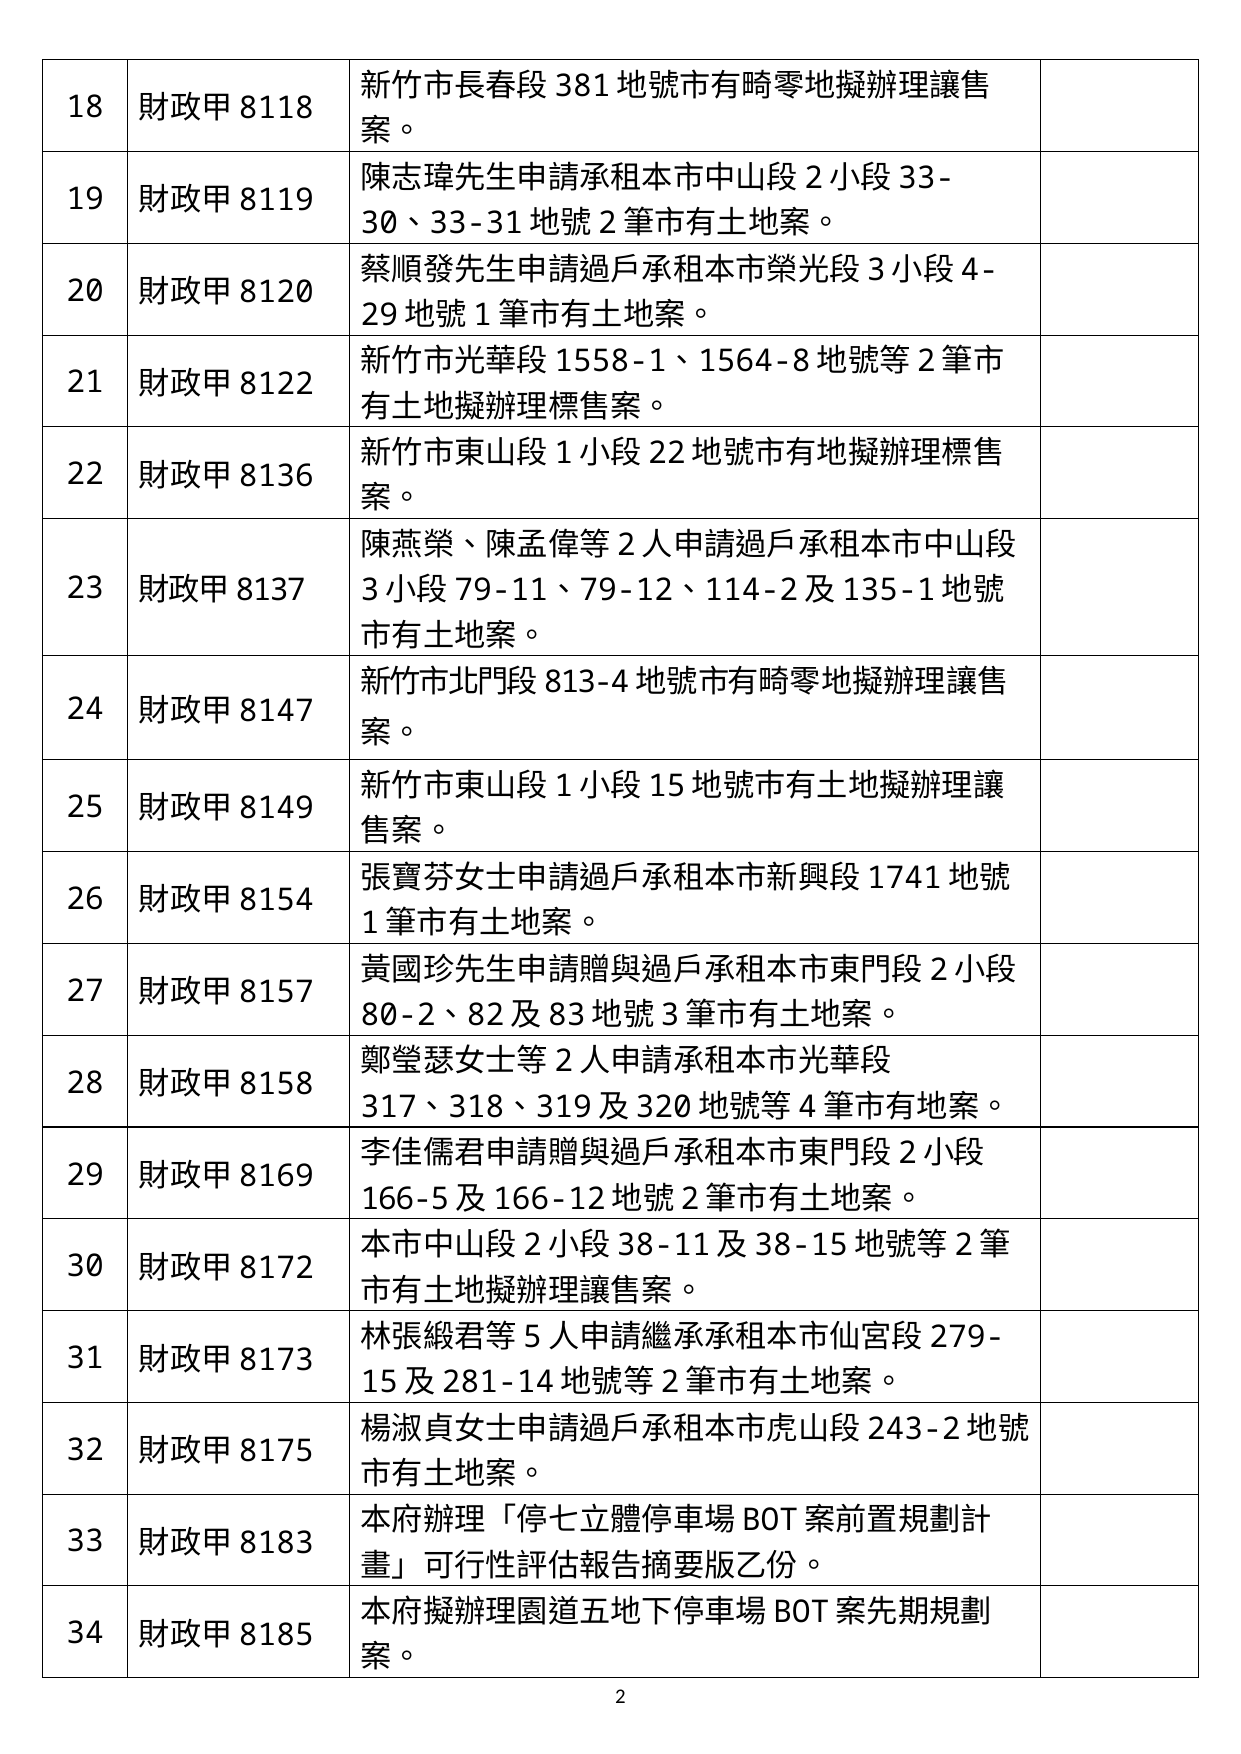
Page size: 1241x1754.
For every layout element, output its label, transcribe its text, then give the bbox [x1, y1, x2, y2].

table_cell 張寶芬女士申請過戶承租本市新興段1741地號1筆市有土地案。 [350, 852, 1040, 943]
table_cell 新竹市東山段1小段15地號巿有土地擬辦理讓售案。 [350, 760, 1040, 851]
table_cell 財政甲8173 [128, 1311, 349, 1402]
table_cell 新竹市北門段813-4地號市有畸零地擬辦理讓售案。 [350, 656, 1040, 759]
table_cell 25 [43, 760, 127, 851]
table_cell 鄭瑩瑟女士等2人申請承租本市光華段317、318、319及320地號等4筆市有地案。 [350, 1036, 1040, 1126]
table_cell 財政甲8158 [128, 1036, 349, 1126]
table_cell [1041, 1128, 1198, 1218]
table_cell [1041, 852, 1198, 943]
table_cell 財政甲8183 [128, 1495, 349, 1585]
table_cell 28 [43, 1036, 127, 1126]
table_cell [1041, 1219, 1198, 1310]
table_cell [1041, 1403, 1198, 1493]
table_cell 本府辦理「停七立體停車場BOT案前置規劃計畫」可行性評估報告摘要版乙份。 [350, 1495, 1040, 1585]
table_cell 楊淑貞女士申請過戶承租本市虎山段243-2地號市有土地案。 [350, 1403, 1040, 1493]
table_cell 本府擬辦理園道五地下停車場BOT案先期規劃案。 [350, 1586, 1040, 1677]
table_cell 財政甲8157 [128, 944, 349, 1034]
table_cell 財政甲8154 [128, 852, 349, 943]
table_cell [1041, 152, 1198, 243]
table_cell 財政甲8172 [128, 1219, 349, 1310]
table_cell 陳志瑋先生申請承租本市中山段2小段33-30、33-31地號2筆市有土地案。 [350, 152, 1040, 243]
table_cell [1041, 1586, 1198, 1677]
table_cell 24 [43, 656, 127, 759]
table_cell [1041, 1311, 1198, 1402]
table_cell 新竹市光華段1558-1、1564-8地號等2筆市有土地擬辦理標售案。 [350, 336, 1040, 426]
table_cell 18 [43, 60, 127, 151]
table_cell 33 [43, 1495, 127, 1585]
table_cell 財政甲8119 [128, 152, 349, 243]
table_cell 新竹市長春段381地號市有畸零地擬辦理讓售案。 [350, 60, 1040, 151]
table_cell 32 [43, 1403, 127, 1493]
table_cell [1041, 944, 1198, 1034]
table_cell [1041, 1036, 1198, 1126]
table_cell 黃國珍先生申請贈與過戶承租本市東門段2小段80-2、82及83地號3筆市有土地案。 [350, 944, 1040, 1034]
table_cell 本市中山段2小段38-11及38-15地號等2筆市有土地擬辦理讓售案。 [350, 1219, 1040, 1310]
table_cell 27 [43, 944, 127, 1034]
table_cell 財政甲8122 [128, 336, 349, 426]
table_cell 財政甲8149 [128, 760, 349, 851]
table_cell 新竹市東山段1小段22地號市有地擬辦理標售案。 [350, 427, 1040, 518]
table_cell 29 [43, 1128, 127, 1218]
table_cell [1041, 60, 1198, 151]
table_cell 陳燕榮、陳孟偉等2人申請過戶承租本市中山段3小段79-11、79-12、114-2及135-1地號市有土地案。 [350, 519, 1040, 655]
table_cell [1041, 427, 1198, 518]
table_cell [1041, 1495, 1198, 1585]
table_cell 26 [43, 852, 127, 943]
table_cell 財政甲8147 [128, 656, 349, 759]
table_cell [1041, 519, 1198, 655]
table_cell 蔡順發先生申請過戶承租本市榮光段3小段4-29地號1筆市有土地案。 [350, 244, 1040, 334]
table_cell 財政甲8137 [128, 519, 349, 655]
table_cell 李佳儒君申請贈與過戶承租本市東門段2小段166-5及166-12地號2筆市有土地案。 [350, 1128, 1040, 1218]
table_cell 財政甲8120 [128, 244, 349, 334]
table_cell [1041, 656, 1198, 759]
table_cell 林張緞君等5人申請繼承承租本市仙宮段279-15及281-14地號等2筆市有土地案。 [350, 1311, 1040, 1402]
table_cell [1041, 760, 1198, 851]
table_cell [1041, 244, 1198, 334]
table_cell 20 [43, 244, 127, 334]
table_cell 財政甲8136 [128, 427, 349, 518]
table_cell 財政甲8118 [128, 60, 349, 151]
table_cell 22 [43, 427, 127, 518]
table_cell 財政甲8175 [128, 1403, 349, 1493]
table_cell 財政甲8185 [128, 1586, 349, 1677]
table_cell 34 [43, 1586, 127, 1677]
table_cell 財政甲8169 [128, 1128, 349, 1218]
table_cell 31 [43, 1311, 127, 1402]
table_cell 21 [43, 336, 127, 426]
table_cell 19 [43, 152, 127, 243]
table_cell 30 [43, 1219, 127, 1310]
table_cell [1041, 336, 1198, 426]
table_cell 23 [43, 519, 127, 655]
